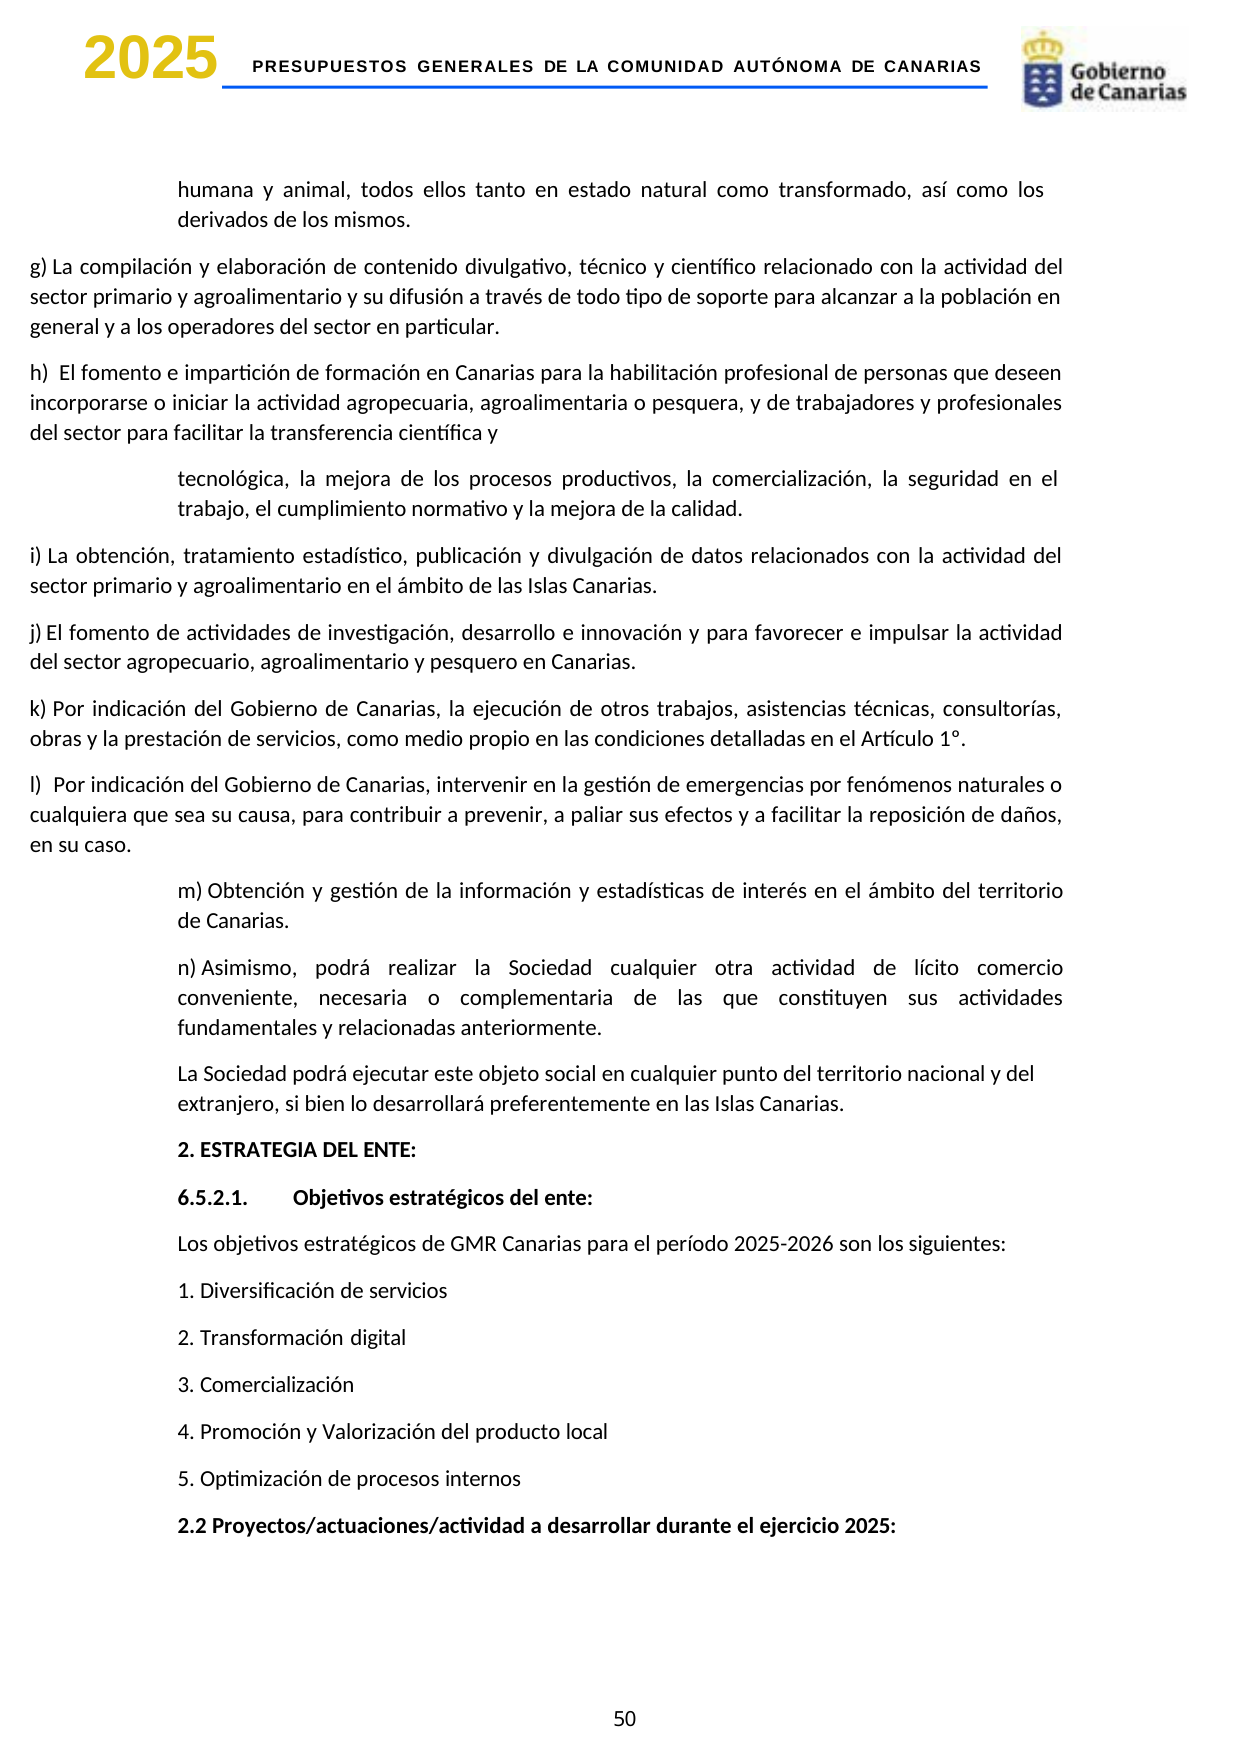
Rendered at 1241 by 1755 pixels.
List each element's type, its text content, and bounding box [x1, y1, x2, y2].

list El fomento de actividades de investigación, desarrollo e innovación y para favorecer e impulsar la actividad del sector agropecuario, agroalimentario y pesquero en Canarias. [29, 618, 1064, 676]
list Asimismo, podrá realizar la Sociedad cualquier otra actividad de lícito comercio conveniente, necesaria o complementaria de las que constituyen sus actividades fundamentales y relacionadas anteriormente. [177, 953, 1064, 1041]
list ESTRATEGIA DEL ENTE: [177, 1136, 1123, 1164]
subtitle 2.2 Proyectos/actuaciones/actividad a desarrollar durante el ejercicio 2025: [177, 1511, 1123, 1539]
list El fomento e impartición de formación en Canarias para la habilitación profesional de personas que deseen incorporarse o iniciar la actividad agropecuaria, agroalimentaria o pesquera, y de trabajadores y profesionales del sector para facilitar la transferencia científica y [29, 358, 1064, 446]
list Por indicación del Gobierno de Canarias, la ejecución de otros trabajos, asistencias técnicas, consultorías, obras y la prestación de servicios, como medio propio en las condiciones detalladas en el Artículo 1º. [29, 694, 1064, 752]
list Comercialización [177, 1370, 1123, 1398]
list La compilación y elaboración de contenido divulgativo, técnico y científico relacionado con la actividad del sector primario y agroalimentario y su difusión a través de todo tipo de soporte para alcanzar a la población en general y a los operadores del sector en particular. [29, 252, 1064, 340]
list La obtención, tratamiento estadístico, publicación y divulgación de datos relacionados con la actividad del sector primario y agroalimentario en el ámbito de las Islas Canarias. [29, 541, 1064, 599]
list Obtención y gestión de la información y estadísticas de interés en el ámbito del territorio de Canarias. [177, 877, 1064, 934]
list Transformación digital [177, 1323, 1123, 1351]
list Promoción y Valorización del producto local [177, 1417, 1123, 1445]
list Diversificación de servicios [177, 1276, 1123, 1304]
text La Sociedad podrá ejecutar este objeto social en cualquier punto del territorio nacional y del extranjero, si bien lo desarrollará preferentemente en las Islas Canarias. [177, 1059, 1123, 1117]
text humana y animal, todos ellos tanto en estado natural como transformado, así como los derivados de los mismos. [177, 176, 1123, 233]
text Los objetivos estratégicos de GMR Canarias para el período 2025-2026 son los siguientes: [177, 1229, 1123, 1257]
list Por indicación del Gobierno de Canarias, intervenir en la gestión de emergencias por fenómenos naturales o cualquiera que sea su causa, para contribuir a prevenir, a paliar sus efectos y a facilitar la reposición de daños, en su caso. [29, 770, 1064, 858]
list Objetivos estratégicos del ente: [177, 1183, 1123, 1211]
list Optimización de procesos internos [177, 1464, 1123, 1492]
text tecnológica, la mejora de los procesos productivos, la comercialización, la seguridad en el trabajo, el cumplimiento normativo y la mejora de la calidad. [177, 464, 1123, 522]
